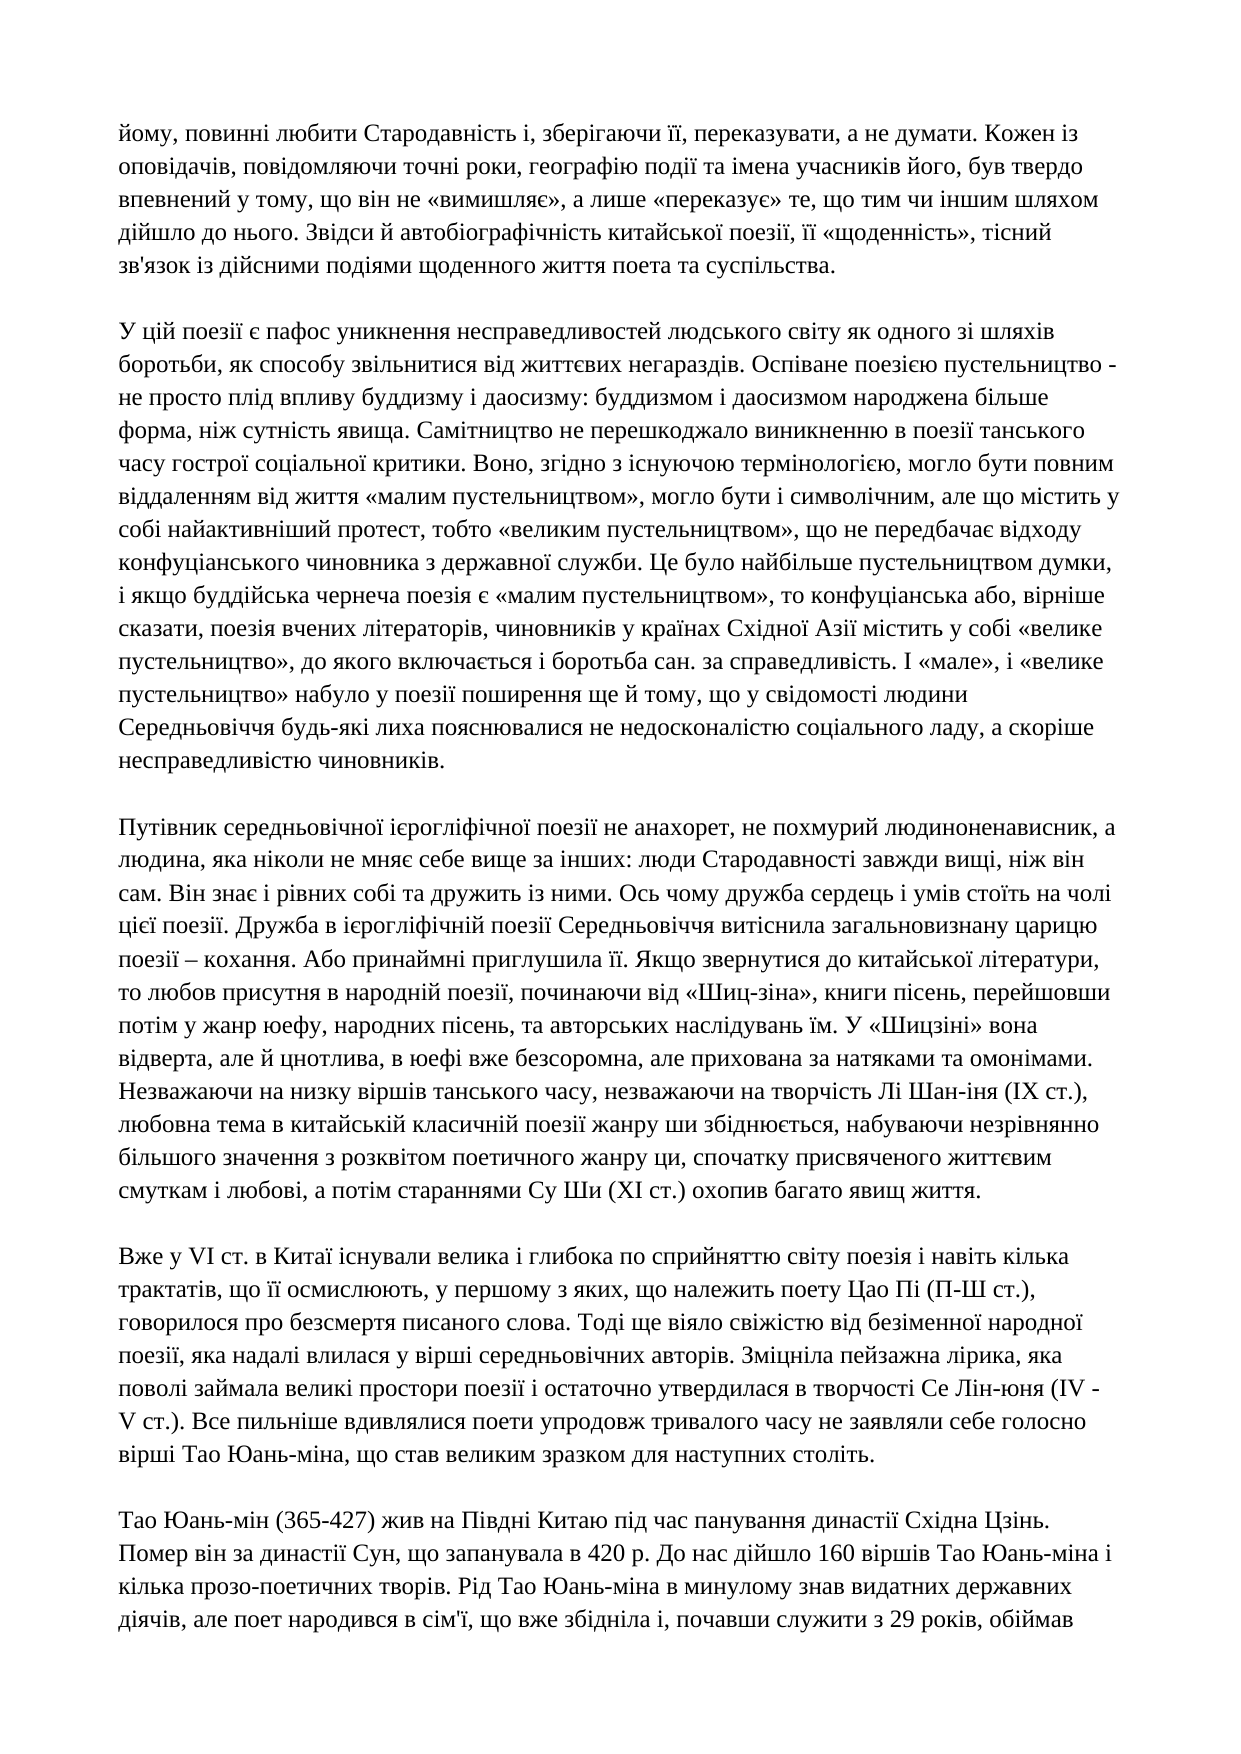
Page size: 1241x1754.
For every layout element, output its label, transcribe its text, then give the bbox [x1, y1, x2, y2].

text йому, повинні любити Стародавність і, зберігаючи її, переказувати, а не думати. Кожен із оповідачів, повідомляючи точні роки, географію події та імена учасників його, був твердо впевнений у тому, що він не «вимишляє», а лише «переказує» те, що тим чи іншим шляхом дійшло до нього. Звідси й автобіографічність китайської поезії, її «щоденність», тісний зв'язок із дійсними подіями щоденного життя поета та суспільства. У цій поезії є пафос уникнення несправедливостей людського світу як одного зі шляхів боротьби, як способу звільнитися від життєвих негараздів. Оспіване поезією пустельництво -не просто плід впливу буддизму і даосизму: буддизмом і даосизмом народжена більше форма, ніж сутність явища. Самітництво не перешкоджало виникненню в поезії танського часу гострої соціальної критики. Воно, згідно з існуючою термінологією, могло бути повним віддаленням від життя «малим пустельництвом», могло бути і символічним, але що містить у собі найактивніший протест, тобто «великим пустельництвом», що не передбачає відходу конфуціанського чиновника з державної служби. Це було найбільше пустельництвом думки, і якщо буддійська чернеча поезія є «малим пустельництвом», то конфуціанська або, вірніше сказати, поезія вчених літераторів, чиновників у країнах Східної Азії містить у собі «велике пустельництво», до якого включається і боротьба сан. за справедливість. І «мале», і «велике пустельництво» набуло у поезії поширення ще й тому, що у свідомості людини Середньовіччя будь-які лиха пояснювалися не недосконалістю соціального ладу, а скоріше несправедливістю чиновників. Путівник середньовічної ієрогліфічної поезії не анахорет, не похмурий людиноненависник, а людина, яка ніколи не мняє себе вище за інших: люди Стародавності завжди вищі, ніж він сам. Він знає і рівних собі та дружить із ними. Ось чому дружба сердець і умів стоїть на чолі цієї поезії. Дружба в ієрогліфічній поезії Середньовіччя витіснила загальновизнану царицю поезії – кохання. Або принаймні приглушила її. Якщо звернутися до китайської літератури, то любов присутня в народній поезії, починаючи від «Шиц-зіна», книги пісень, перейшовши потім у жанр юефу, народних пісень, та авторських наслідувань їм. У «Шицзіні» вона відверта, але й цнотлива, в юефі вже безсоромна, але прихована за натяками та омонімами. Незважаючи на низку віршів танського часу, незважаючи на творчість Лі Шан-іня (IX ст.), любовна тема в китайській класичній поезії жанру ши збіднюється, набуваючи незрівнянно більшого значення з розквітом поетичного жанру ци, спочатку присвяченого життєвим смуткам і любові, а потім стараннями Су Ши (XI ст.) охопив багато явищ життя. Вже у VI ст. в Китаї існували велика і глибока по сприйняттю світу поезія і навіть кілька трактатів, що її осмислюють, у першому з яких, що належить поету Цао Пі (П-Ш ст.), говорилося про безсмертя писаного слова. Тоді ще віяло свіжістю від безіменної народної поезії, яка надалі влилася у вірші середньовічних авторів. Зміцніла пейзажна лірика, яка поволі займала великі простори поезії і остаточно утвердилася в творчості Се Лін-юня (IV - V ст.). Все пильніше вдивлялися поети упродовж тривалого часу не заявляли себе голосно вірші Тао Юань-міна, що став великим зразком для наступних століть. Тао Юань-мін (365-427) жив на Півдні Китаю під час панування династії Східна Цзінь. Помер він за династії Сун, що запанувала в 420 р. До нас дійшло 160 віршів Тао Юань-міна і кілька прозо-поетичних творів. Рід Тао Юань-міна в минулому знав видатних державних діячів, але поет народився в сім'ї, що вже збідніла і, почавши служити з 29 років, обіймав [118, 118, 1122, 1633]
